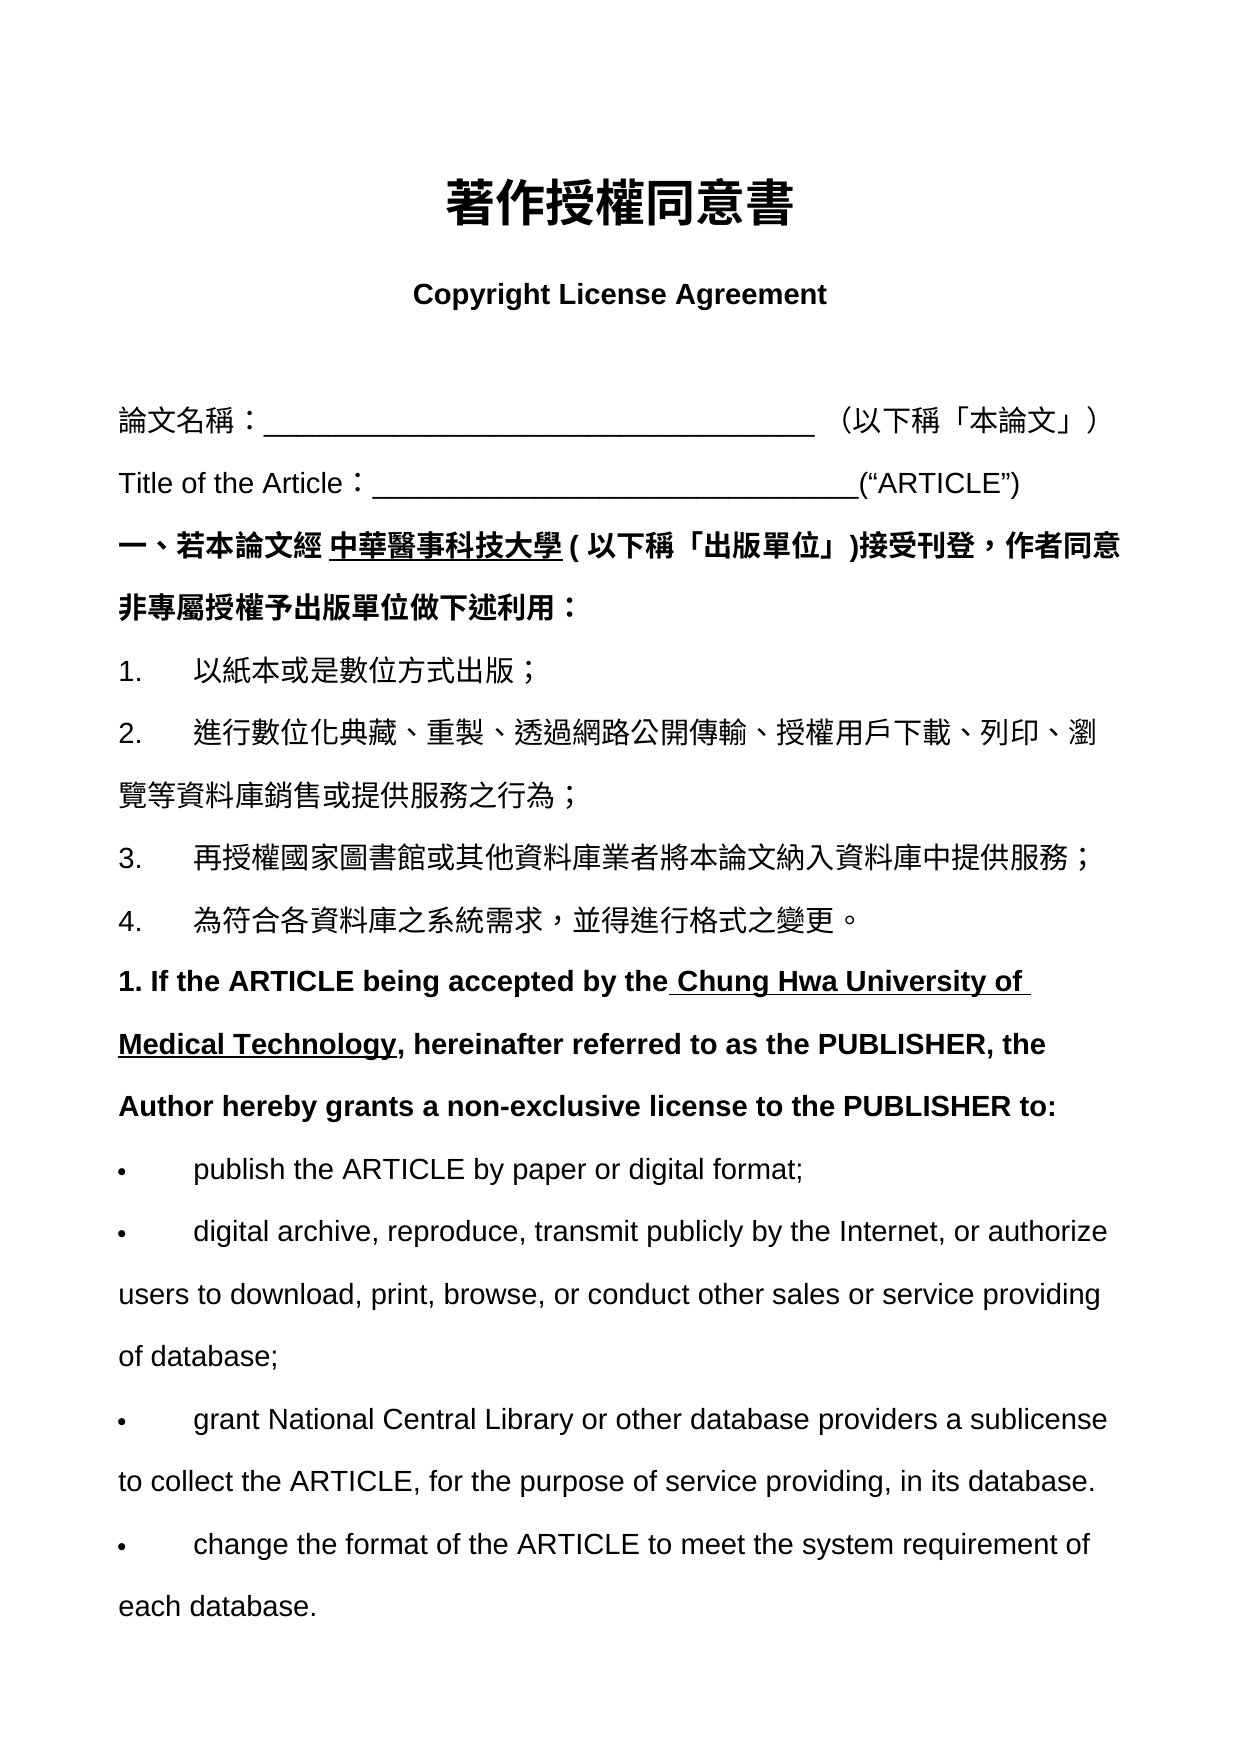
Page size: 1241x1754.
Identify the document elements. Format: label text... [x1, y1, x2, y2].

text Copyright License Agreement [118, 252, 1122, 314]
list 再授權國家圖書館或其他資料庫業者將本論文納入資料庫中提供服務； [118, 814, 1122, 877]
list publish the ARTICLE by paper or digital format; [118, 1127, 1122, 1189]
list 為符合各資料庫之系統需求，並得進行格式之變更。 [118, 877, 1122, 939]
list grant National Central Library or other database providers a sublicense to collect the ARTICLE, for the purpose of service providing, in its database. [118, 1377, 1122, 1502]
text 一、若本論文經 中華醫事科技大學 ( 以下稱「出版單位」)接受刊登，作者同意非專屬授權予出版單位做下述利用： [118, 502, 1122, 627]
text 1. If the ARTICLE being accepted by the Chung Hwa University of Medical Technology, hereinafter referred to as the PUBLISHER, the Author hereby grants a non-exclusive license to the PUBLISHER to: [118, 939, 1122, 1127]
text 著作授權同意書 [118, 127, 1122, 252]
list digital archive, reproduce, transmit publicly by the Internet, or authorize users to download, print, browse, or conduct other sales or service providing of database; [118, 1189, 1122, 1377]
list 進行數位化典藏、重製、透過網路公開傳輸、授權用戶下載、列印、瀏覽等資料庫銷售或提供服務之行為； [118, 689, 1122, 814]
text 論文名稱：__________________________________ （以下稱「本論文」） Title of the Article：______________________________(“ARTICLE”) [118, 377, 1122, 502]
list 以紙本或是數位方式出版； [118, 627, 1122, 689]
list change the format of the ARTICLE to meet the system requirement of each database. [118, 1502, 1122, 1627]
